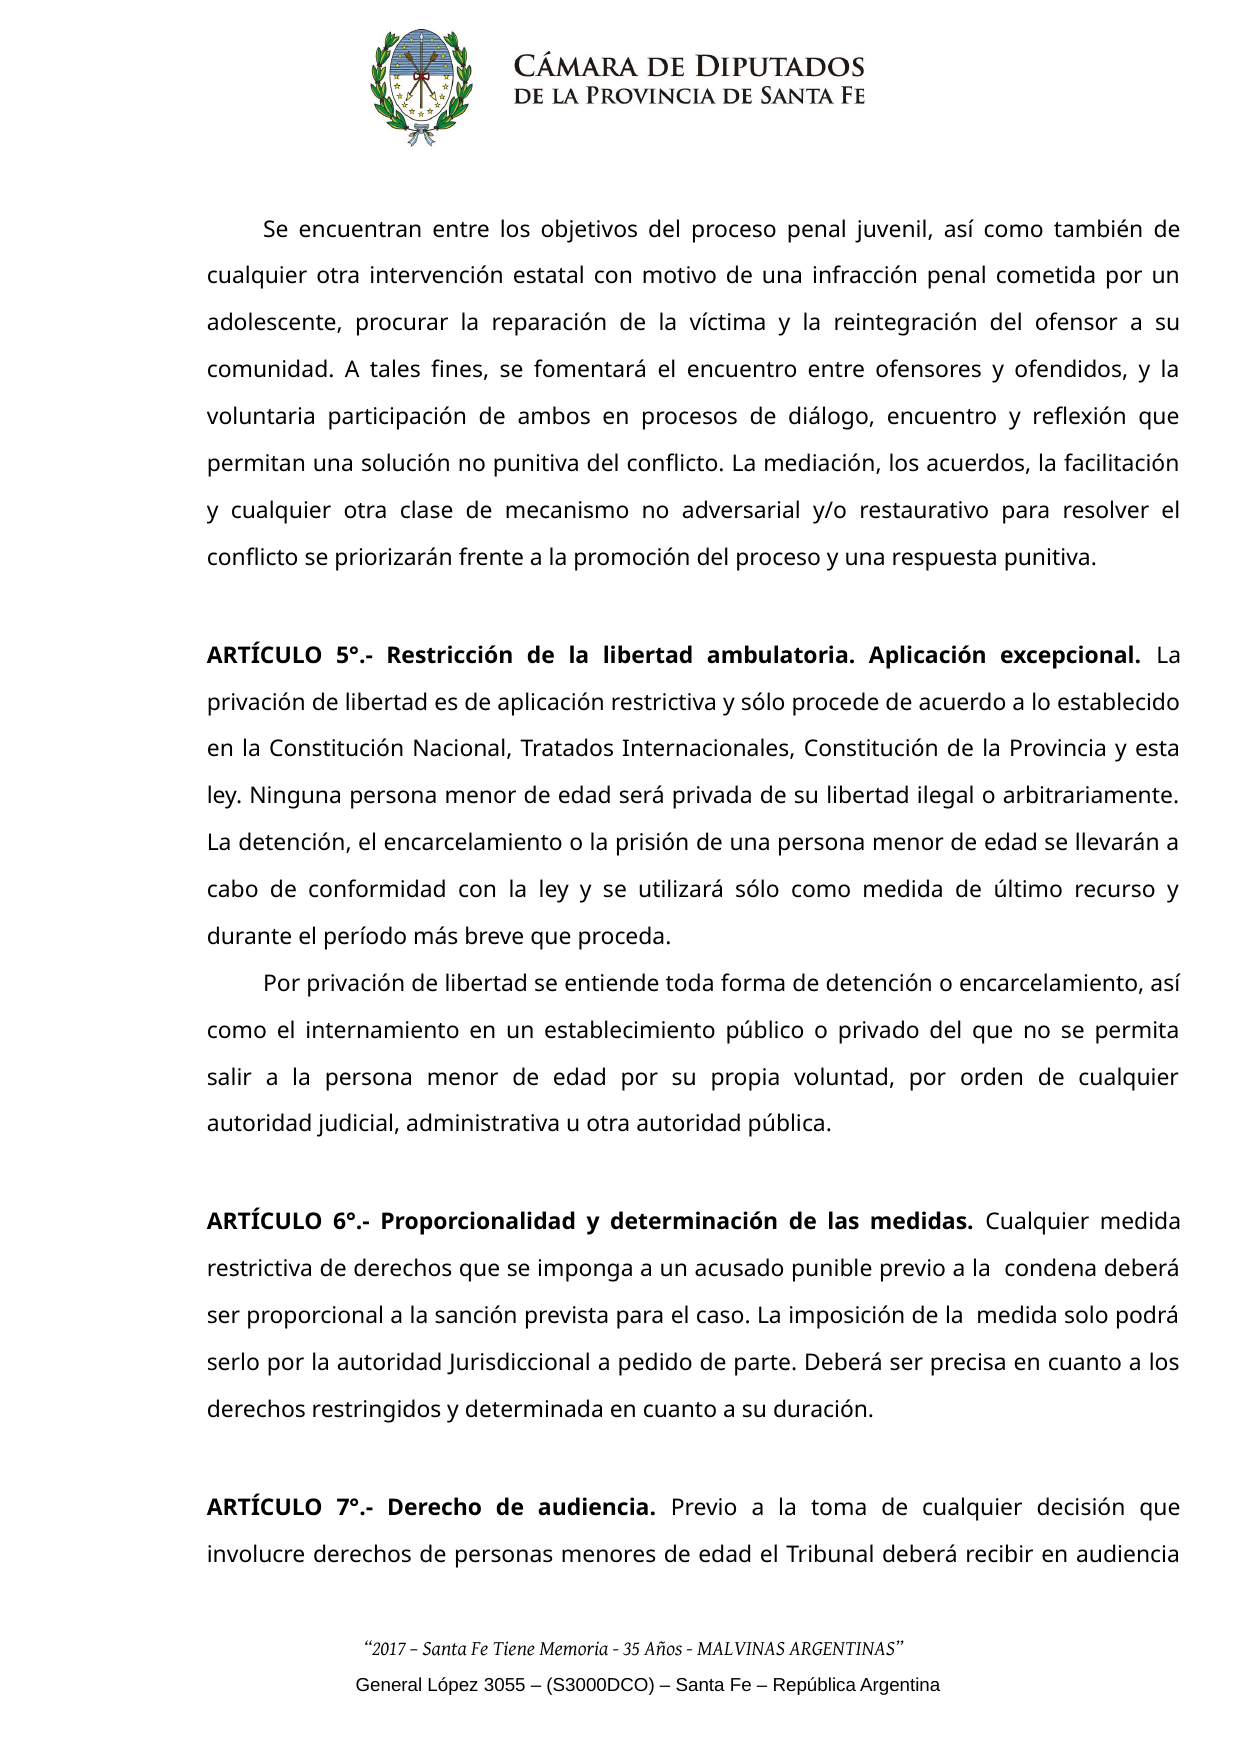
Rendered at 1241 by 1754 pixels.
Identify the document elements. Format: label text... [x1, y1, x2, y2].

text Se encuentran entre los objetivos del proceso penal juvenil, así como también de cualquier otra intervención estatal con motivo de una infracción penal cometida por un adolescente, procurar la reparación de la víctima y la reintegración del ofensor a su comunidad. A tales fines, se fomentará el encuentro entre ofensores y ofendidos, y la voluntaria participación de ambos en procesos de diálogo, encuentro y reflexión que permitan una solución no punitiva del conflicto. La mediación, los acuerdos, la facilitación y cualquier otra clase de mecanismo no adversarial y/o restaurativo para resolver el conflicto se priorizarán frente a la promoción del proceso y una respuesta punitiva. [207, 213, 1181, 572]
picture [370, 29, 865, 151]
text ARTÍCULO 6°.- Proporcionalidad y determinación de las medidas. Cualquier medida restrictiva de derechos que se imponga a un acusado punible previo a la condena deberá ser proporcional a la sanción prevista para el caso. La imposición de la medida solo podrá serlo por la autoridad Jurisdiccional a pedido de parte. Deberá ser precisa en cuanto a los derechos restringidos y determinada en cuanto a su duración. [207, 1205, 1181, 1424]
text Por privación de libertad se entiende toda forma de detención o encarcelamiento, así como el internamiento en un establecimiento público o privado del que no se permita salir a la persona menor de edad por su propia voluntad, por orden de cualquier autoridad judicial, administrativa u otra autoridad pública. [207, 967, 1181, 1139]
text ARTÍCULO 5°.- Restricción de la libertad ambulatoria. Aplicación excepcional. La privación de libertad es de aplicación restrictiva y sólo procede de acuerdo a lo establecido en la Constitución Nacional, Tratados Internacionales, Constitución de la Provincia y esta ley. Ninguna persona menor de edad será privada de su libertad ilegal o arbitrariamente. La detención, el encarcelamiento o la prisión de una persona menor de edad se llevarán a cabo de conformidad con la ley y se utilizará sólo como medida de último recurso y durante el período más breve que proceda. [207, 639, 1181, 951]
text ARTÍCULO 7°.- Derecho de audiencia. Previo a la toma de cualquier decisión que involucre derechos de personas menores de edad el Tribunal deberá recibir en audiencia [207, 1491, 1181, 1569]
